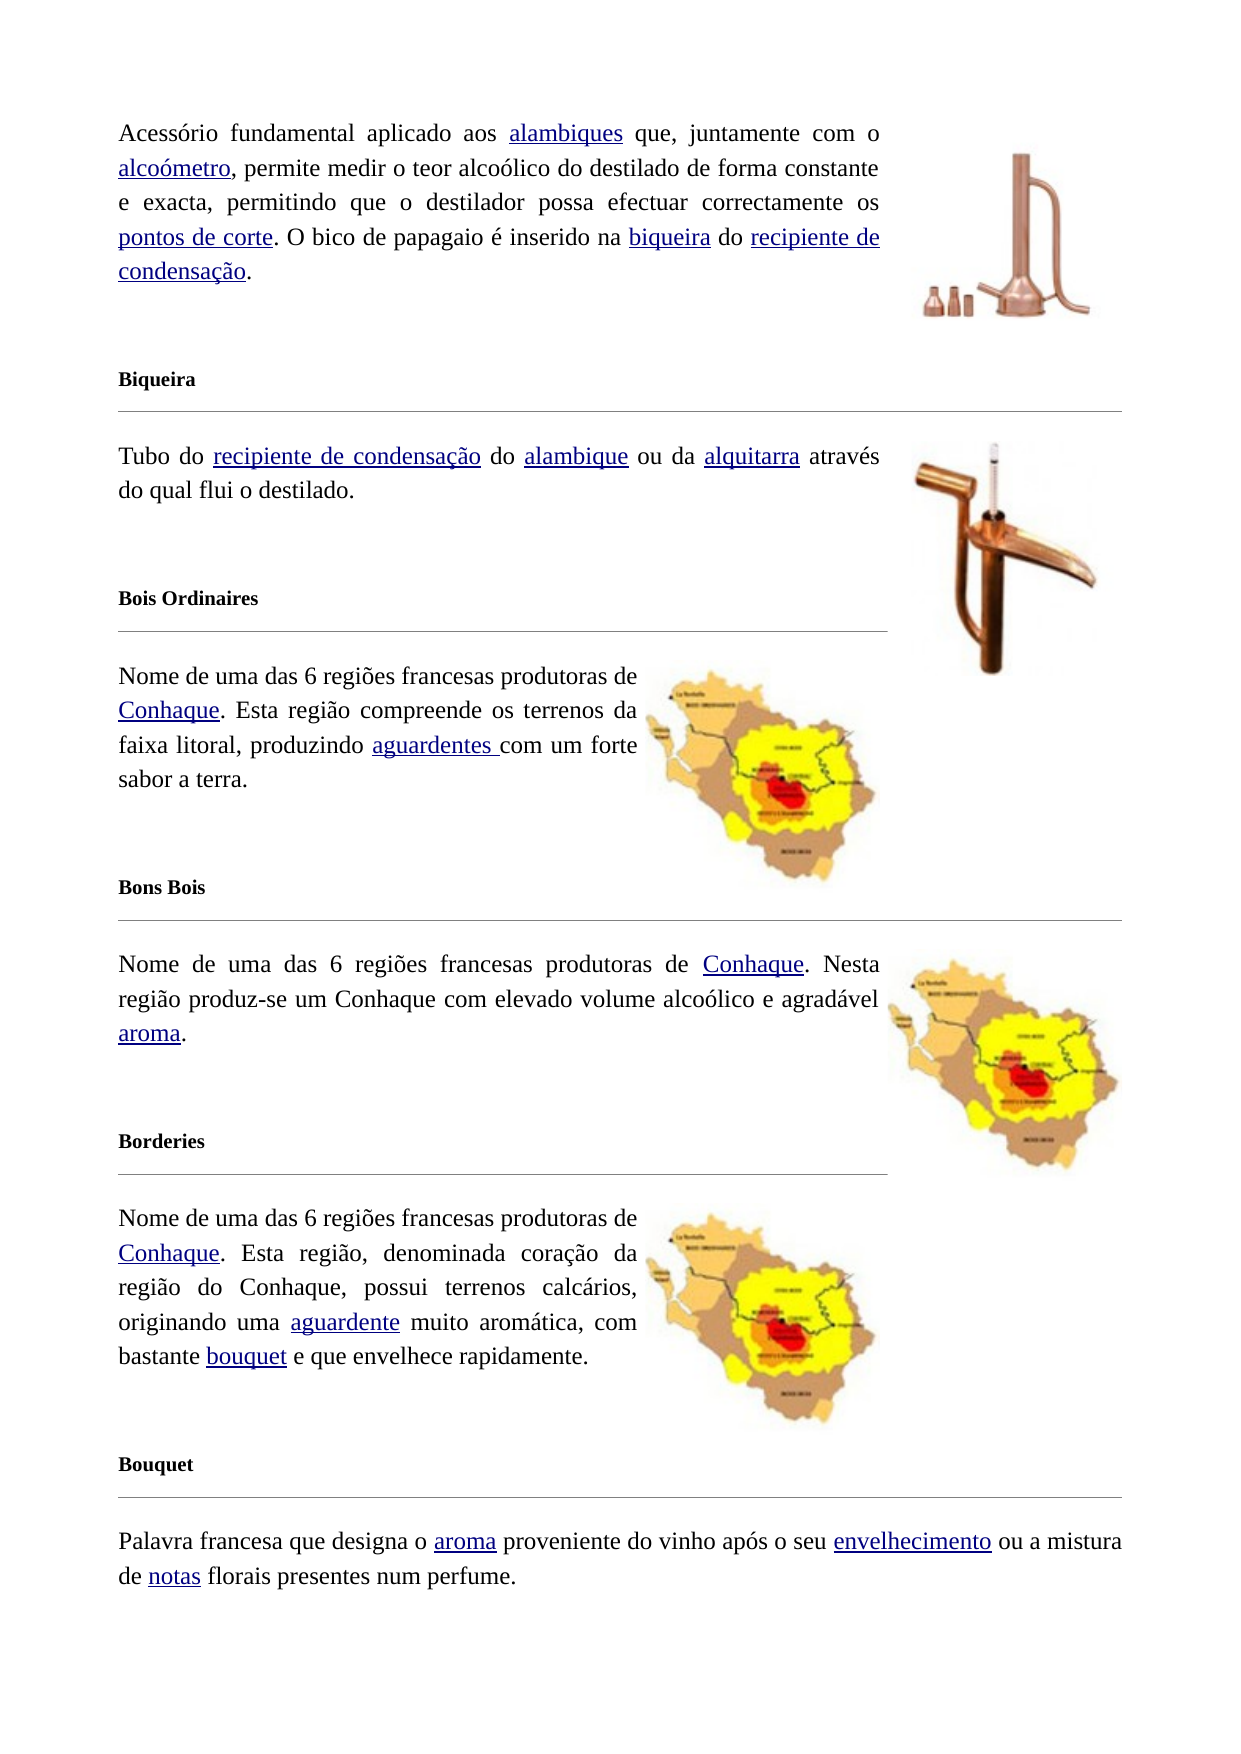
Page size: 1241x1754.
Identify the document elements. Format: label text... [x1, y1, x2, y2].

text Palavra francesa que designa o aroma proveniente do vinho após o seu envelhecimento ou a mistura de notas florais presentes num perfume. [118, 1526, 1122, 1589]
picture [645, 660, 880, 896]
text Nome de uma das 6 regiões francesas produtoras de Conhaque. Esta região, denominada coração da região do Conhaque, possui terrenos calcários, originando uma aguardente muito aromática, com bastante bouquet e que envelhece rapidamente. [118, 1203, 645, 1370]
text Nome de uma das 6 regiões francesas produtoras de Conhaque. Esta região compreende os terrenos da faixa litoral, produzindo aguardentes com um forte sabor a terra. [118, 661, 645, 793]
subtitle Borderies [118, 1129, 887, 1153]
picture [887, 441, 1123, 676]
text Acessório fundamental aplicado aos alambiques que, juntamente com o alcoómetro, permite medir o teor alcoólico do destilado de forma constante e exacta, permitindo que o destilador possa efectuar correctamente os pontos de corte. O bico de papagaio é inserido na biqueira do recipiente de condensação. [118, 118, 887, 285]
picture [887, 118, 1123, 353]
subtitle Bons Bois [118, 875, 1122, 899]
text [880, 1203, 1122, 1370]
subtitle Biqueira [118, 367, 1122, 391]
picture [887, 949, 1123, 1184]
text Nome de uma das 6 regiões francesas produtoras de Conhaque. Nesta região produz-se um Conhaque com elevado volume alcoólico e agradável aroma. [118, 949, 887, 1047]
subtitle Bouquet [118, 1452, 1122, 1476]
text Tubo do recipiente de condensação do alambique ou da alquitarra através do qual flui o destilado. [118, 441, 887, 504]
picture [645, 1203, 880, 1438]
text [880, 661, 1122, 793]
subtitle Bois Ordinaires [118, 586, 887, 610]
